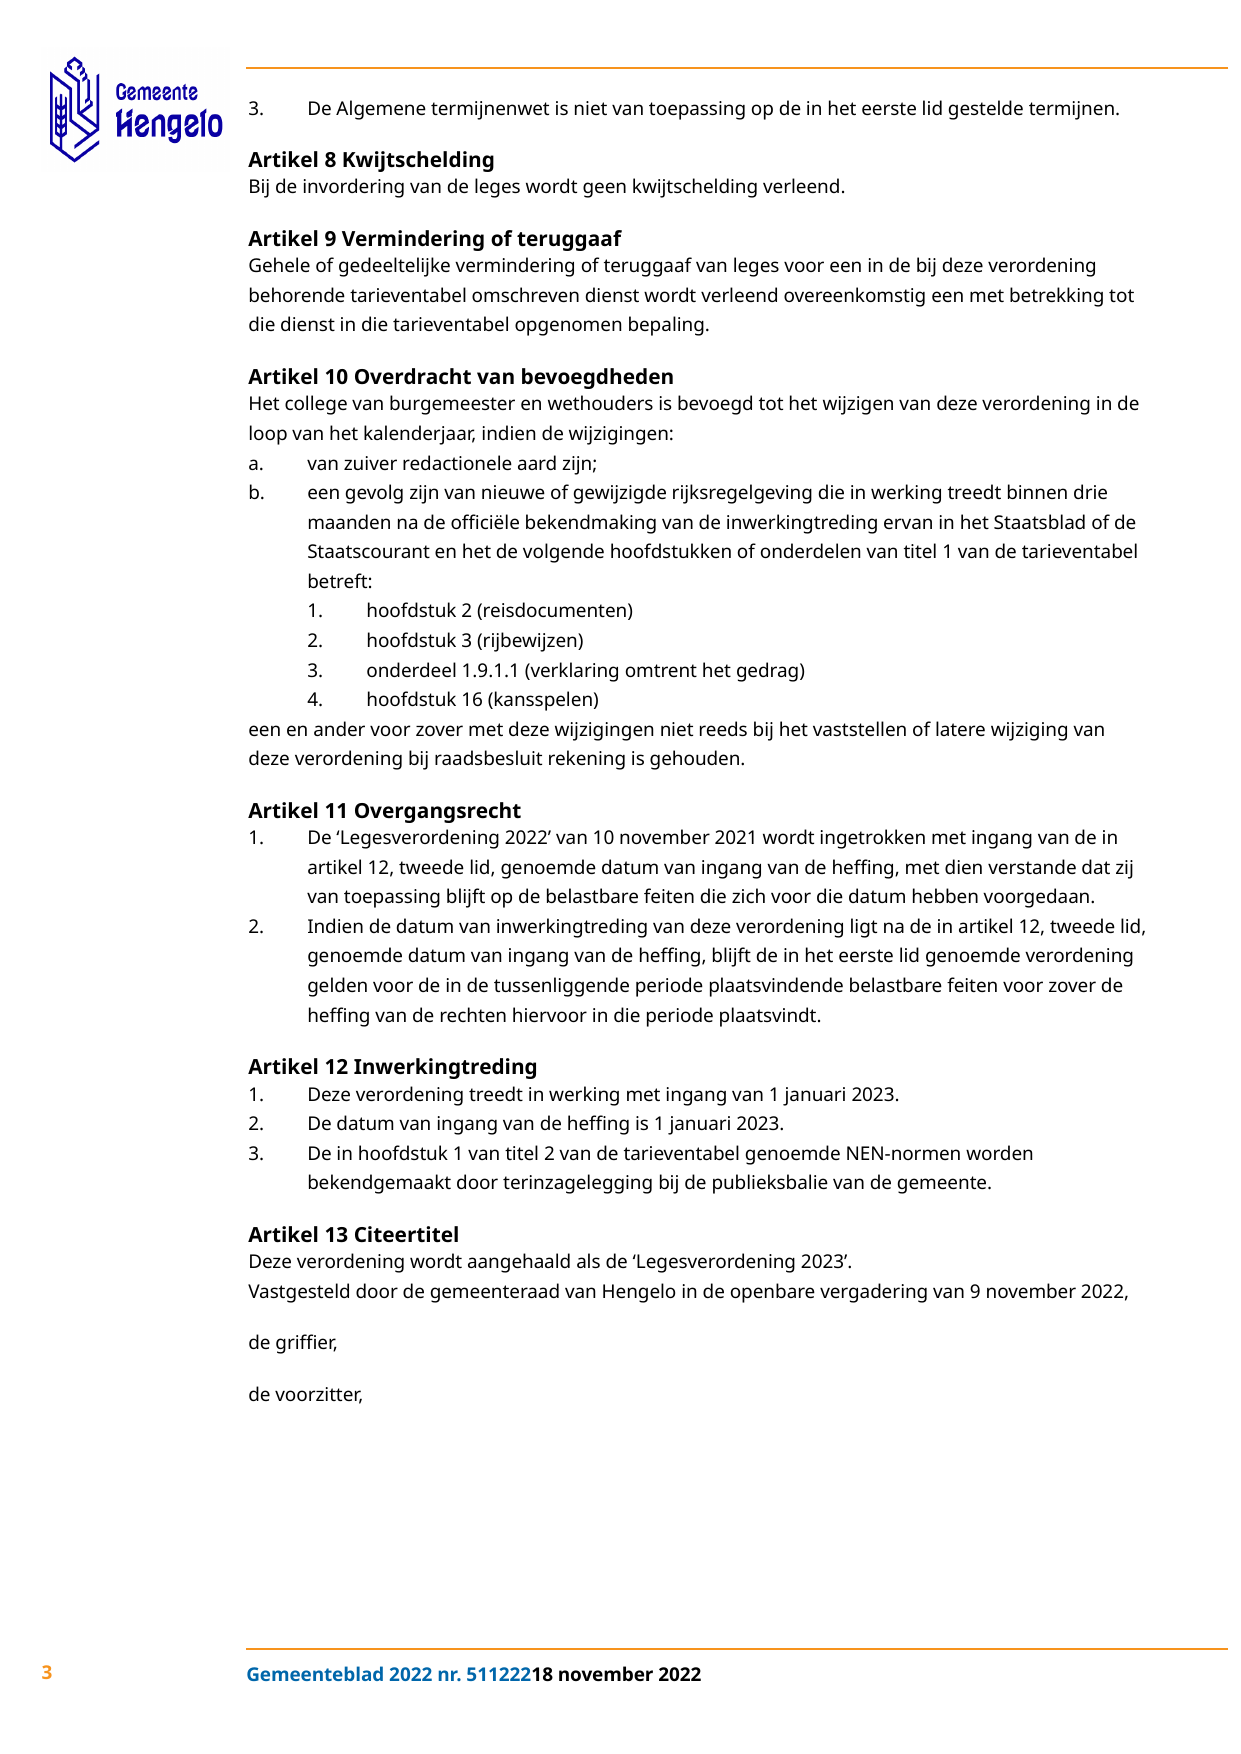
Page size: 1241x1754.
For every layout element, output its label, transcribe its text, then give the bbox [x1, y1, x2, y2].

list onderdeel 1.9.1.1 (verklaring omtrent het gedrag) [307, 657, 1152, 682]
list van zuiver redactionele aard zijn; [248, 450, 1152, 475]
text Artikel 10 Overdracht van bevoegdheden [248, 362, 1152, 391]
list De datum van ingang van de heffing is 1 januari 2023. [248, 1110, 1152, 1136]
text Artikel 12 Inwerkingtreding [248, 1052, 1152, 1081]
list De ‘Legesverordening 2022’ van 10 november 2021 wordt ingetrokken met ingang van de in artikel 12, tweede lid, genoemde datum van ingang van de heffing, met dien verstande dat zij van toepassing blijft op de belastbare feiten die zich voor die datum hebben voorgedaan. [248, 824, 1152, 909]
text Het college van burgemeester en wethouders is bevoegd tot het wijzigen van deze verordening in de loop van het kalenderjaar, indien de wijzigingen: [248, 391, 1152, 446]
list Indien de datum van inwerkingtreding van deze verordening ligt na de in artikel 12, tweede lid, genoemde datum van ingang van de heffing, blijft de in het eerste lid genoemde verordening gelden voor de in de tussenliggende periode plaatsvindende belastbare feiten voor zover de heffing van de rechten hiervoor in die periode plaatsvindt. [248, 913, 1152, 1028]
picture [41, 47, 231, 172]
text Vastgesteld door de gemeenteraad van Hengelo in de openbare vergadering van 9 november 2022, [248, 1278, 1152, 1304]
list Deze verordening treedt in werking met ingang van 1 januari 2023. [248, 1081, 1152, 1106]
text Bij de invordering van de leges wordt geen kwijtschelding verleend. [248, 174, 1152, 199]
list De Algemene termijnenwet is niet van toepassing op de in het eerste lid gestelde termijnen. [248, 95, 1152, 121]
text de voorzitter, [248, 1381, 1152, 1407]
text Artikel 8 Kwijtschelding [248, 145, 1152, 174]
list De in hoofdstuk 1 van titel 2 van de tarieventabel genoemde NEN-normen worden bekendgemaakt door terinzagelegging bij de publieksbalie van de gemeente. [248, 1140, 1152, 1195]
text Deze verordening wordt aangehaald als de ‘Legesverordening 2023’. [248, 1248, 1152, 1274]
text Artikel 13 Citeertitel [248, 1220, 1152, 1248]
list hoofdstuk 3 (rijbewijzen) [307, 627, 1152, 653]
text Artikel 11 Overgangsrecht [248, 796, 1152, 824]
list hoofdstuk 16 (kansspelen) [307, 686, 1152, 712]
text Artikel 9 Vermindering of teruggaaf [248, 224, 1152, 252]
text een en ander voor zover met deze wijzigingen niet reeds bij het vaststellen of latere wijziging van deze verordening bij raadsbesluit rekening is gehouden. [248, 716, 1152, 771]
list een gevolg zijn van nieuwe of gewijzigde rijksregelgeving die in werking treedt binnen drie maanden na de officiële bekendmaking van de inwerkingtreding ervan in het Staatsblad of de Staatscourant en het de volgende hoofdstukken of onderdelen van titel 1 van de tarieventabel betreft: [248, 479, 1152, 594]
text Gehele of gedeeltelijke vermindering of teruggaaf van leges voor een in de bij deze verordening behorende tarieventabel omschreven dienst wordt verleend overeenkomstig een met betrekking tot die dienst in die tarieventabel opgenomen bepaling. [248, 252, 1152, 337]
list hoofdstuk 2 (reisdocumenten) [307, 598, 1152, 623]
text de griffier, [248, 1329, 1152, 1355]
